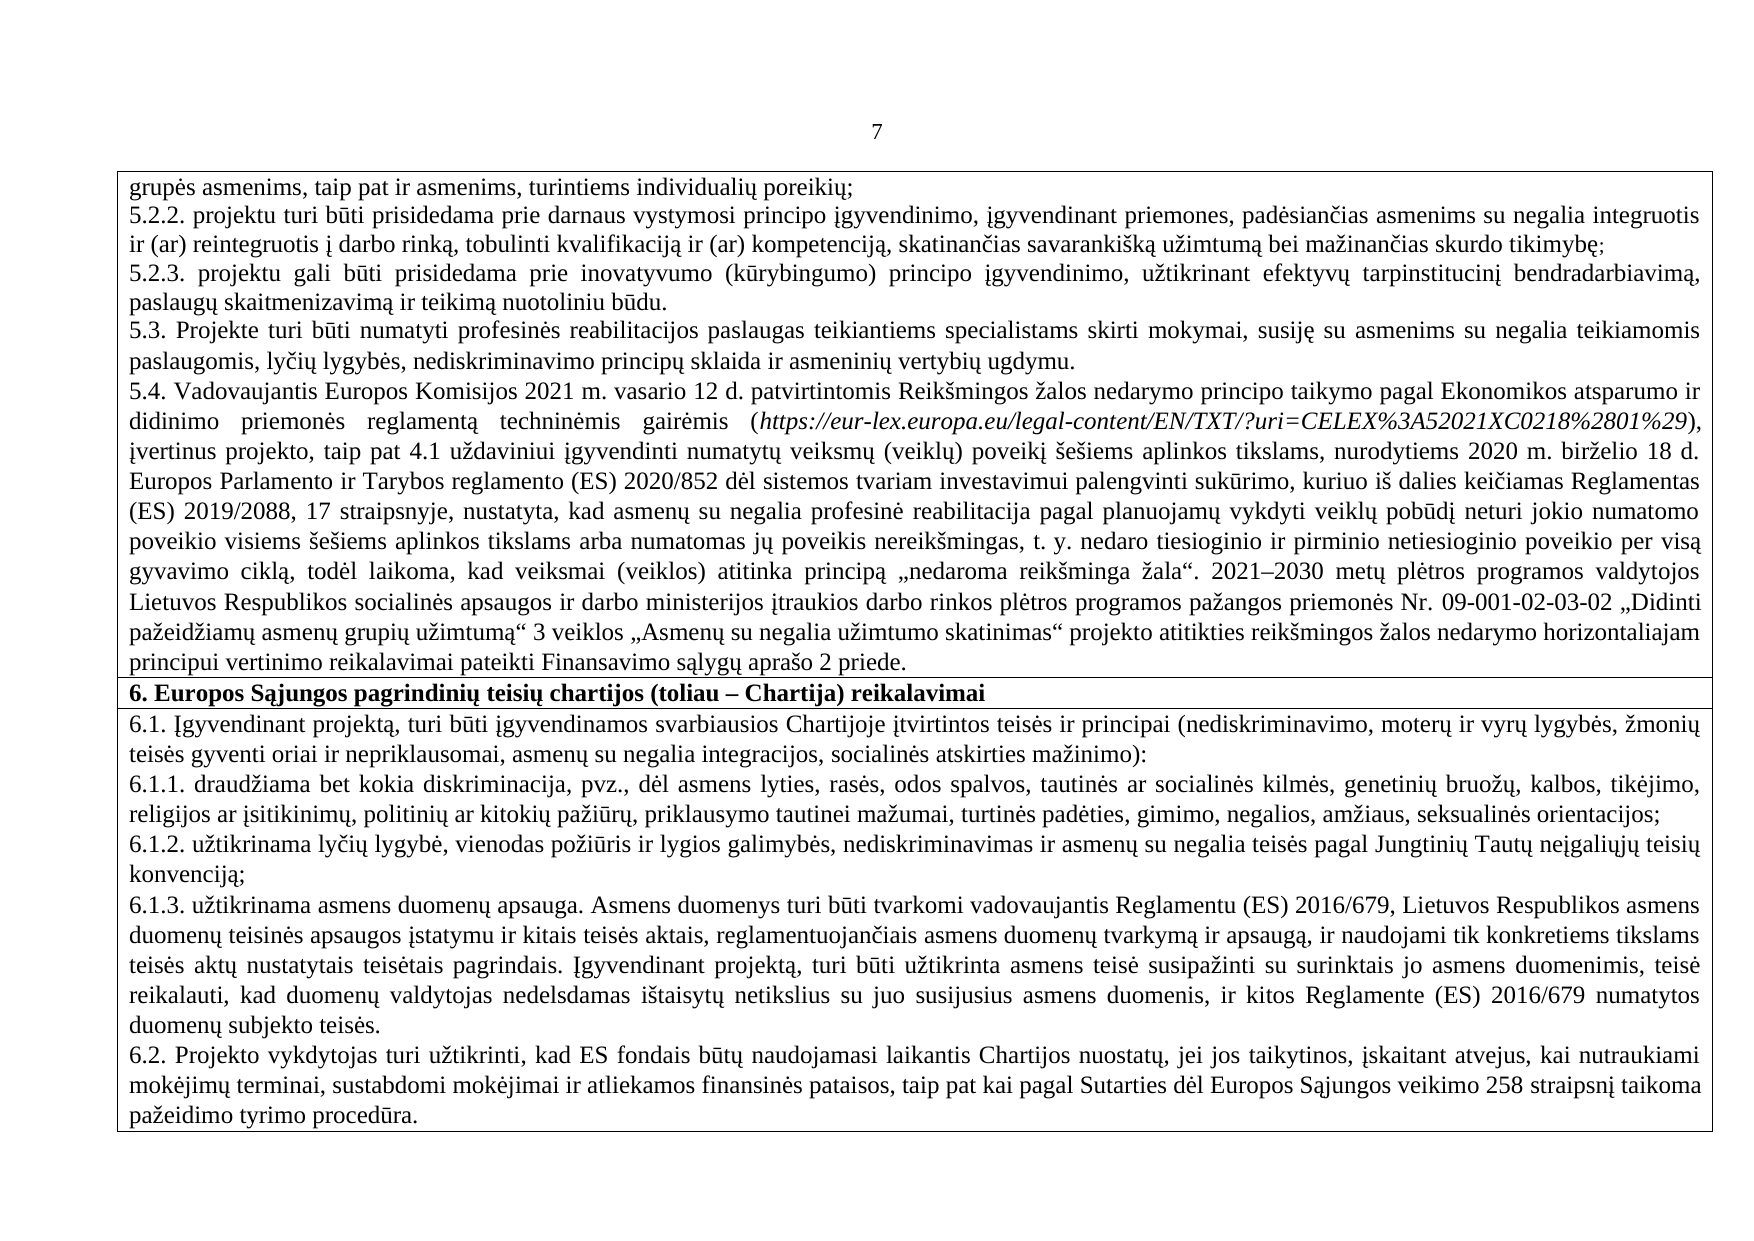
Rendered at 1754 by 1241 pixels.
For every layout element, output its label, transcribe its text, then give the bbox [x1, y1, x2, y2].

table_cell 6.1. Įgyvendinant projektą, turi būti įgyvendinamos svarbiausios Chartijoje įtvirtintos teisės ir principai (nediskriminavimo, moterų ir vyrų lygybės, žmonių teisės gyventi oriai ir nepriklausomai, asmenų su negalia integracijos, socialinės atskirties mažinimo): 6.1.1. draudžiama bet kokia diskriminacija, pvz., dėl asmens lyties, rasės, odos spalvos, tautinės ar socialinės kilmės, genetinių bruožų, kalbos, tikėjimo, religijos ar įsitikinimų, politinių ar kitokių pažiūrų, priklausymo tautinei mažumai, turtinės padėties, gimimo, negalios, amžiaus, seksualinės orientacijos; 6.1.2. užtikrinama lyčių lygybė, vienodas požiūris ir lygios galimybės, nediskriminavimas ir asmenų su negalia teisės pagal Jungtinių Tautų neįgaliųjų teisių konvenciją; 6.1.3. užtikrinama asmens duomenų apsauga. Asmens duomenys turi būti tvarkomi vadovaujantis Reglamentu (ES) 2016/679, Lietuvos Respublikos asmens duomenų teisinės apsaugos įstatymu ir kitais teisės aktais, reglamentuojančiais asmens duomenų tvarkymą ir apsaugą, ir naudojami tik konkretiems tikslams teisės aktų nustatytais teisėtais pagrindais. Įgyvendinant projektą, turi būti užtikrinta asmens teisė susipažinti su surinktais jo asmens duomenimis, teisė reikalauti, kad duomenų valdytojas nedelsdamas ištaisytų netikslius su juo susijusius asmens duomenis, ir kitos Reglamente (ES) 2016/679 numatytos duomenų subjekto teisės. 6.2. Projekto vykdytojas turi užtikrinti, kad ES fondais būtų naudojamasi laikantis Chartijos nuostatų, jei jos taikytinos, įskaitant atvejus, kai nutraukiami mokėjimų terminai, sustabdomi mokėjimai ir atliekamos finansinės pataisos, taip pat kai pagal Sutarties dėl Europos Sąjungos veikimo 258 straipsnį taikoma pažeidimo tyrimo procedūra. [118, 709, 1712, 1131]
table_cell grupės asmenims, taip pat ir asmenims, turintiems individualių poreikių; 5.2.2. projektu turi būti prisidedama prie darnaus vystymosi principo įgyvendinimo, įgyvendinant priemones, padėsiančias asmenims su negalia integruotis ir (ar) reintegruotis į darbo rinką, tobulinti kvalifikaciją ir (ar) kompetenciją, skatinančias savarankišką užimtumą bei mažinančias skurdo tikimybę; 5.2.3. projektu gali būti prisidedama prie inovatyvumo (kūrybingumo) principo įgyvendinimo, užtikrinant efektyvų tarpinstitucinį bendradarbiavimą, paslaugų skaitmenizavimą ir teikimą nuotoliniu būdu. 5.3. Projekte turi būti numatyti profesinės reabilitacijos paslaugas teikiantiems specialistams skirti mokymai, susiję su asmenims su negalia teikiamomis paslaugomis, lyčių lygybės, nediskriminavimo principų sklaida ir asmeninių vertybių ugdymu. 5.4. Vadovaujantis Europos Komisijos 2021 m. vasario 12 d. patvirtintomis Reikšmingos žalos nedarymo principo taikymo pagal Ekonomikos atsparumo ir didinimo priemonės reglamentą techninėmis gairėmis (https://eur-lex.europa.eu/legal-content/EN/TXT/?uri=CELEX%3A52021XC0218%2801%29), įvertinus projekto, taip pat 4.1 uždaviniui įgyvendinti numatytų veiksmų (veiklų) poveikį šešiems aplinkos tikslams, nurodytiems 2020 m. birželio 18 d. Europos Parlamento ir Tarybos reglamento (ES) 2020/852 dėl sistemos tvariam investavimui palengvinti sukūrimo, kuriuo iš dalies keičiamas Reglamentas (ES) 2019/2088, 17 straipsnyje, nustatyta, kad asmenų su negalia profesinė reabilitacija pagal planuojamų vykdyti veiklų pobūdį neturi jokio numatomo poveikio visiems šešiems aplinkos tikslams arba numatomas jų poveikis nereikšmingas, t. y. nedaro tiesioginio ir pirminio netiesioginio poveikio per visą gyvavimo ciklą, todėl laikoma, kad veiksmai (veiklos) atitinka principą „nedaroma reikšminga žala“. 2021–2030 metų plėtros programos valdytojos Lietuvos Respublikos socialinės apsaugos ir darbo ministerijos įtraukios darbo rinkos plėtros programos pažangos priemonės Nr. 09-001-02-03-02 „Didinti pažeidžiamų asmenų grupių užimtumą“ 3 veiklos „Asmenų su negalia užimtumo skatinimas“ projekto atitikties reikšmingos žalos nedarymo horizontaliajam principui vertinimo reikalavimai pateikti Finansavimo sąlygų aprašo 2 priede. [118, 172, 1712, 677]
table_cell 6. Europos Sąjungos pagrindinių teisių chartijos (toliau – Chartija) reikalavimai [118, 678, 1712, 708]
